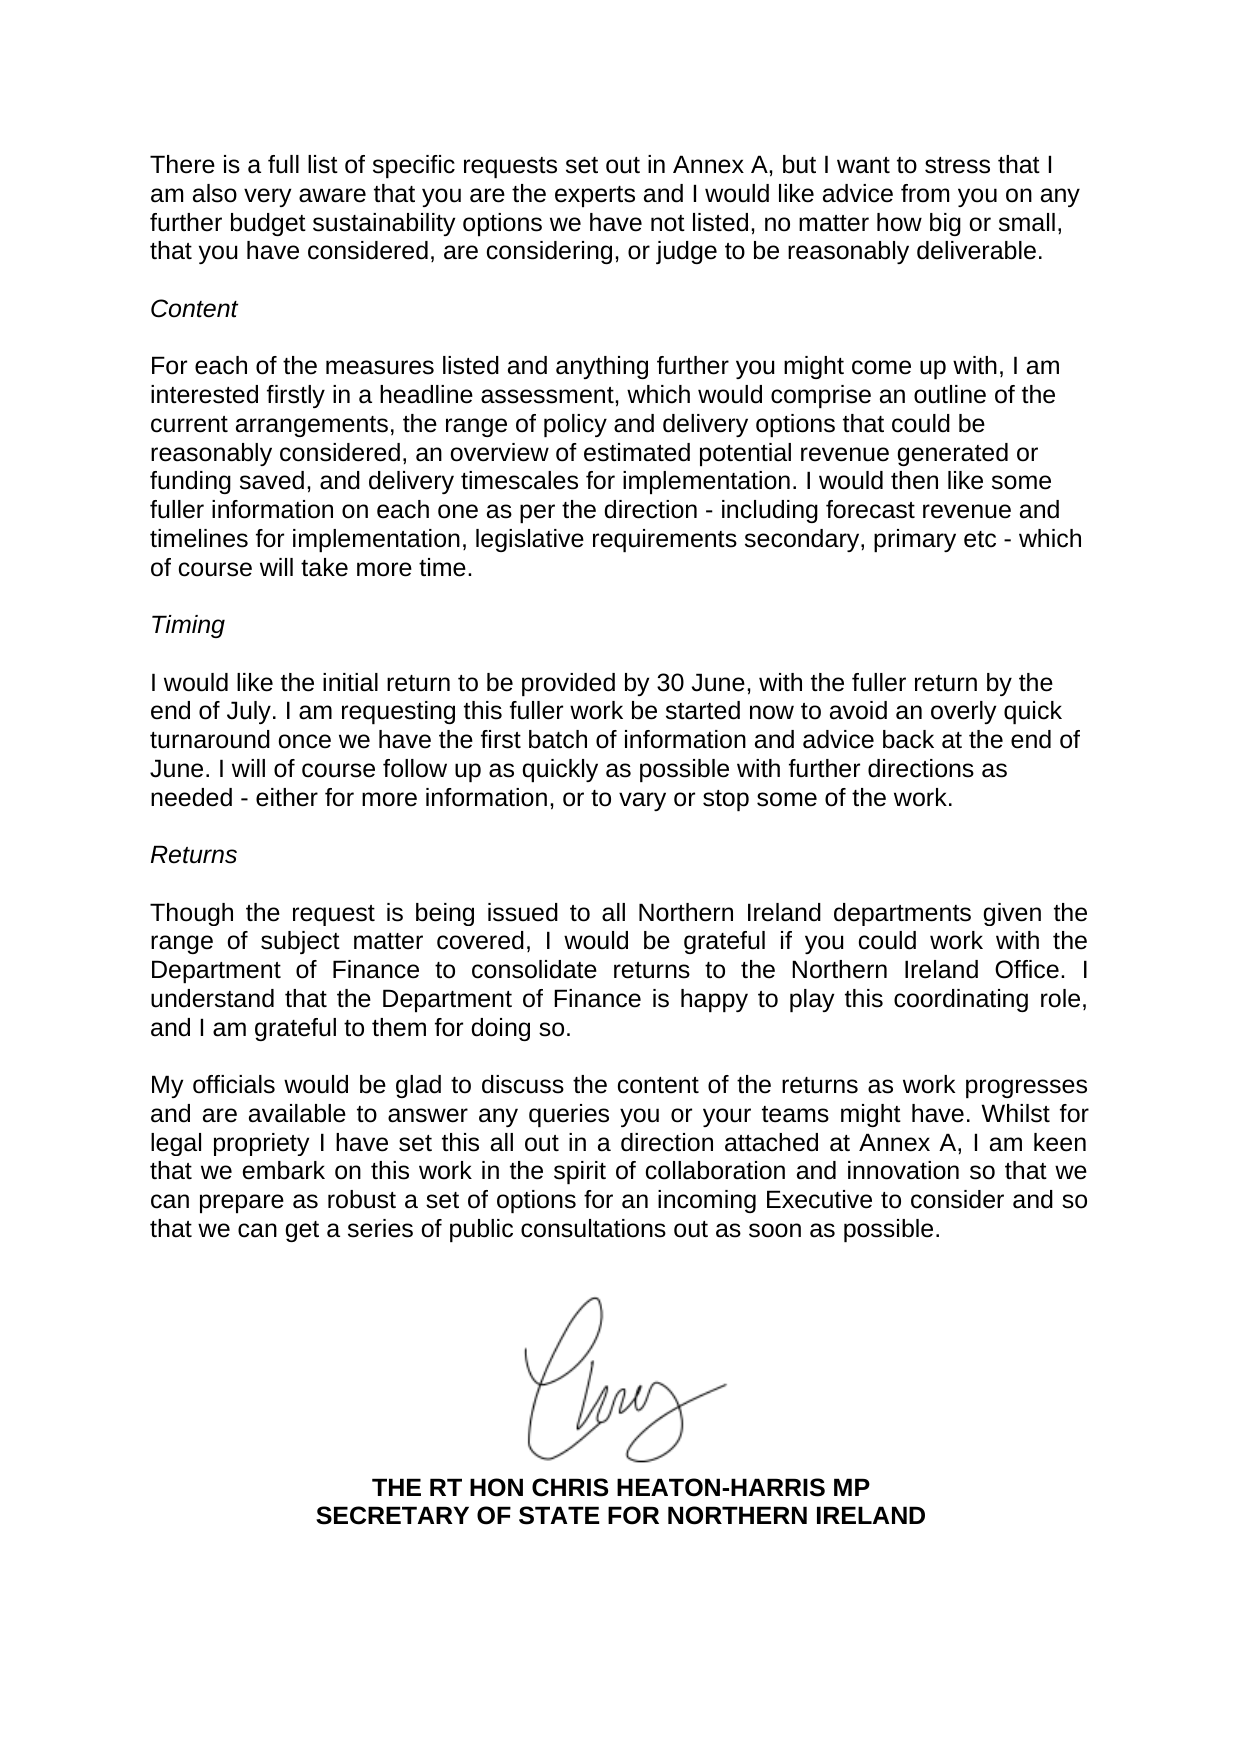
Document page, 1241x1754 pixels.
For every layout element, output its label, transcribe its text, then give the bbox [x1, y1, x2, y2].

text My officials would be glad to discuss the content of the returns as work progresses and are available to answer any queries you or your teams might have. Whilst for legal propriety I have set this all out in a direction attached at Annex A, I am keen that we embark on this work in the spirit of collaboration and innovation so that we can prepare as robust a set of options for an incoming Executive to consider and so that we can get a series of public consultations out as soon as possible. [150, 1070, 1090, 1242]
text Returns [150, 840, 1090, 869]
text Timing [150, 610, 1090, 639]
text Though the request is being issued to all Northern Ireland departments given the range of subject matter covered, I would be grateful if you could work with the Department of Finance to consolidate returns to the Northern Ireland Office. I understand that the Department of Finance is happy to play this coordinating role, and I am grateful to them for doing so. [150, 897, 1090, 1041]
text For each of the measures listed and anything further you might come up with, I am interested firstly in a headline assessment, which would comprise an outline of the current arrangements, the range of policy and delivery options that could be reasonably considered, an overview of estimated potential revenue generated or funding saved, and delivery timescales for implementation. I would then like some fuller information on each one as per the direction - including forecast revenue and timelines for implementation, legislative requirements secondary, primary etc - which of course will take more time. [150, 351, 1090, 581]
text There is a full list of specific requests set out in Annex A, but I want to stress that I am also very aware that you are the experts and I would like advice from you on any further budget sustainability options we have not listed, no matter how big or small, that you have considered, are considering, or judge to be reasonably deliverable. [150, 150, 1090, 265]
text SECRETARY OF STATE FOR NORTHERN IRELAND [194, 1501, 1048, 1530]
text I would like the initial return to be provided by 30 June, with the fuller return by the end of July. I am requesting this fuller work be started now to avoid an overly quick turnaround once we have the first batch of information and advice back at the end of June. I will of course follow up as quickly as possible with further directions as needed - either for more information, or to vary or stop some of the work. [150, 667, 1090, 811]
picture [400, 1279, 804, 1519]
text Content [150, 294, 1090, 322]
text THE RT HON CHRIS HEATON-HARRIS MP [804, 1472, 1048, 1501]
text THE RT HON CHRIS HEATON-HARRIS MP [194, 1472, 400, 1501]
